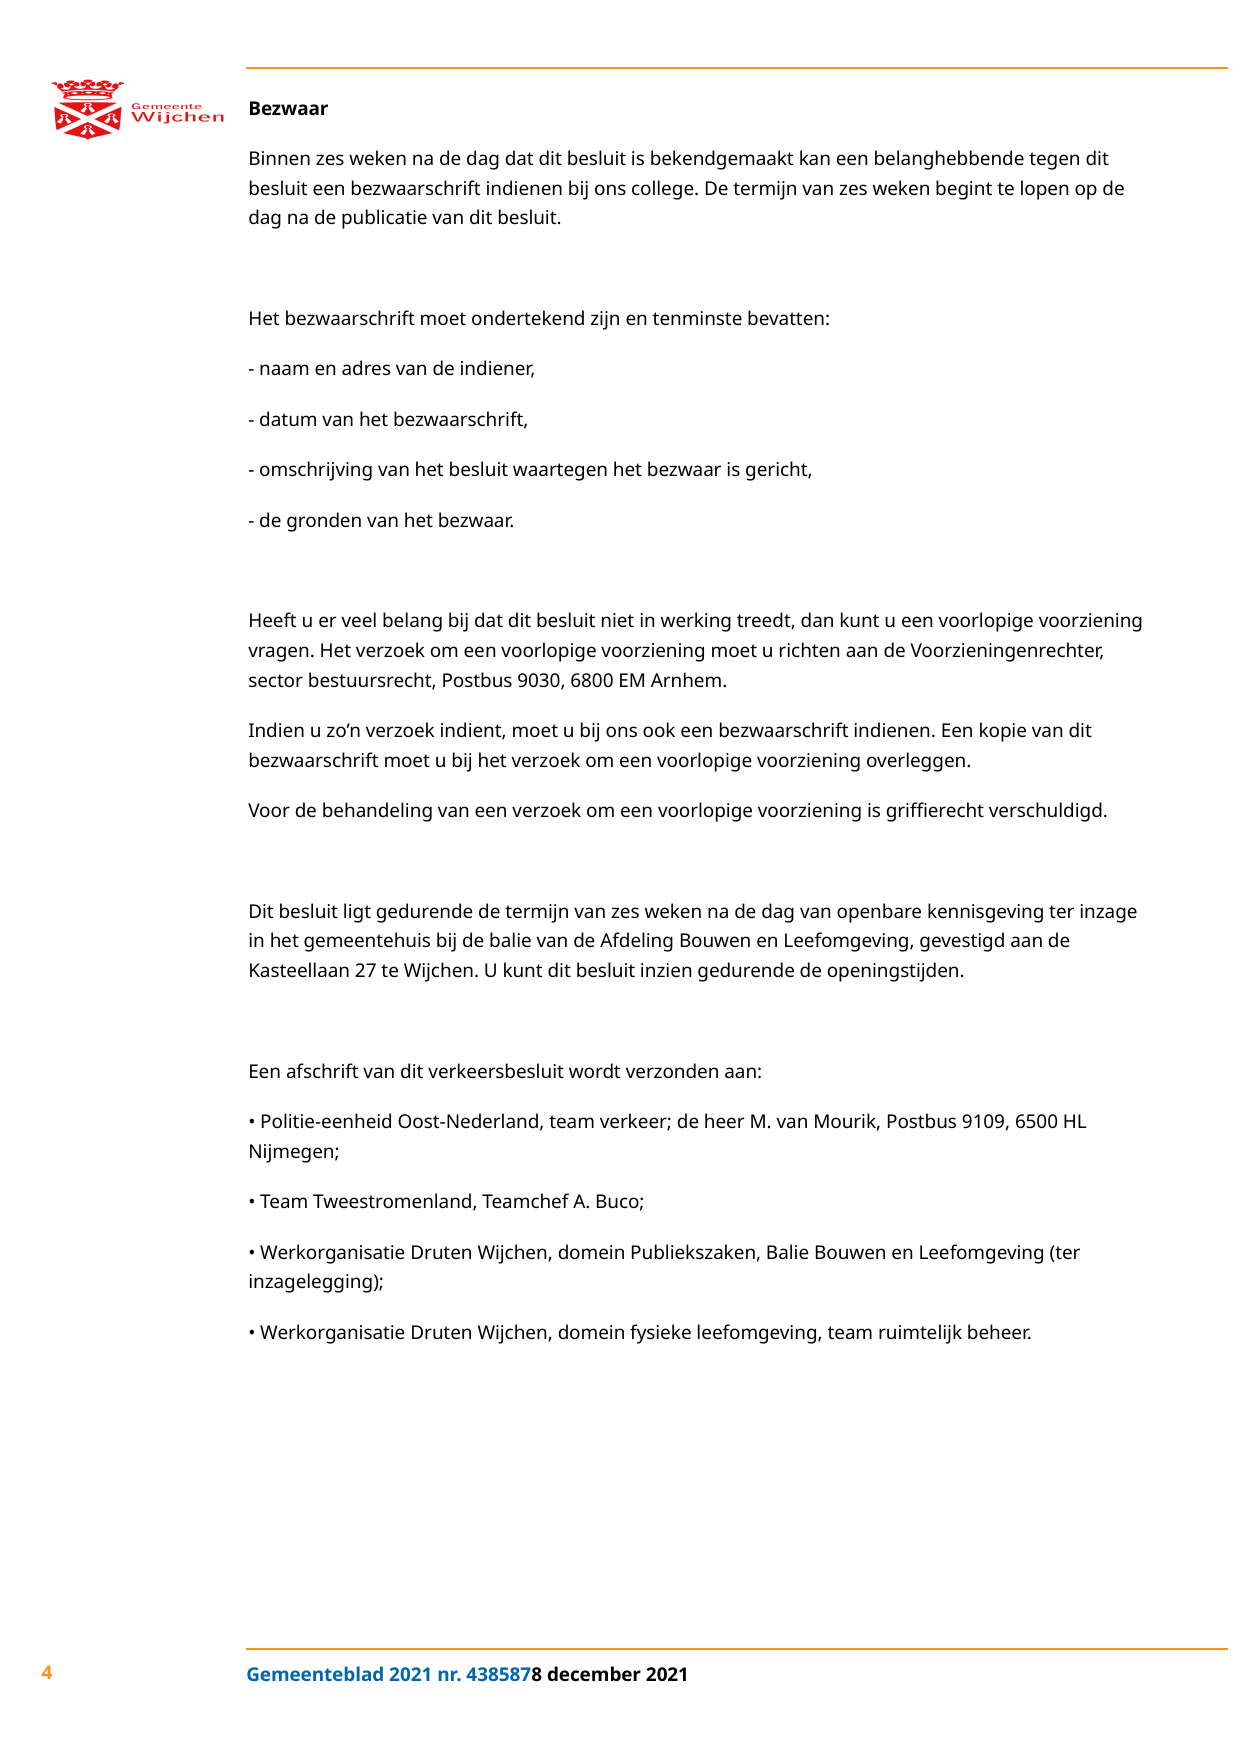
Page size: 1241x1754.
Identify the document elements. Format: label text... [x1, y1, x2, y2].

text • Werkorganisatie Druten Wijchen, domein fysieke leefomgeving, team ruimtelijk beheer. [248, 1319, 1152, 1345]
text Dit besluit ligt gedurende de termijn van zes weken na de dag van openbare kennisgeving ter inzage in het gemeentehuis bij de balie van de Afdeling Bouwen en Leefomgeving, gevestigd aan de Kasteellaan 27 te Wijchen. U kunt dit besluit inzien gedurende de openingstijden. [248, 898, 1152, 983]
text - naam en adres van de indiener, [248, 356, 1152, 381]
text Heeft u er veel belang bij dat dit besluit niet in werking treedt, dan kunt u een voorlopige voorziening vragen. Het verzoek om een voorlopige voorziening moet u richten aan de Voorzieningenrechter, sector bestuursrecht, Postbus 9030, 6800 EM Arnhem. [248, 608, 1152, 693]
text • Team Tweestromenland, Teamchef A. Buco; [248, 1188, 1152, 1214]
text - omschrijving van het besluit waartegen het bezwaar is gericht, [248, 456, 1152, 482]
text Bezwaar [248, 95, 1152, 121]
text Het bezwaarschrift moet ondertekend zijn en tenminste bevatten: [248, 305, 1152, 331]
text - datum van het bezwaarschrift, [248, 406, 1152, 432]
text • Politie-eenheid Oost-Nederland, team verkeer; de heer M. van Mourik, Postbus 9109, 6500 HL Nijmegen; [248, 1108, 1152, 1164]
text • Werkorganisatie Druten Wijchen, domein Publiekszaken, Balie Bouwen en Leefomgeving (ter inzagelegging); [248, 1239, 1152, 1294]
text Een afschrift van dit verkeersbesluit wordt verzonden aan: [248, 1058, 1152, 1084]
text Binnen zes weken na de dag dat dit besluit is bekendgemaakt kan een belanghebbende tegen dit besluit een bezwaarschrift indienen bij ons college. De termijn van zes weken begint te lopen op de dag na de publicatie van dit besluit. [248, 145, 1152, 230]
picture [41, 47, 231, 172]
text Indien u zo’n verzoek indient, moet u bij ons ook een bezwaarschrift indienen. Een kopie van dit bezwaarschrift moet u bij het verzoek om een voorlopige voorziening overleggen. [248, 717, 1152, 773]
text - de gronden van het bezwaar. [248, 507, 1152, 533]
text Voor de behandeling van een verzoek om een voorlopige voorziening is griffierecht verschuldigd. [248, 797, 1152, 823]
